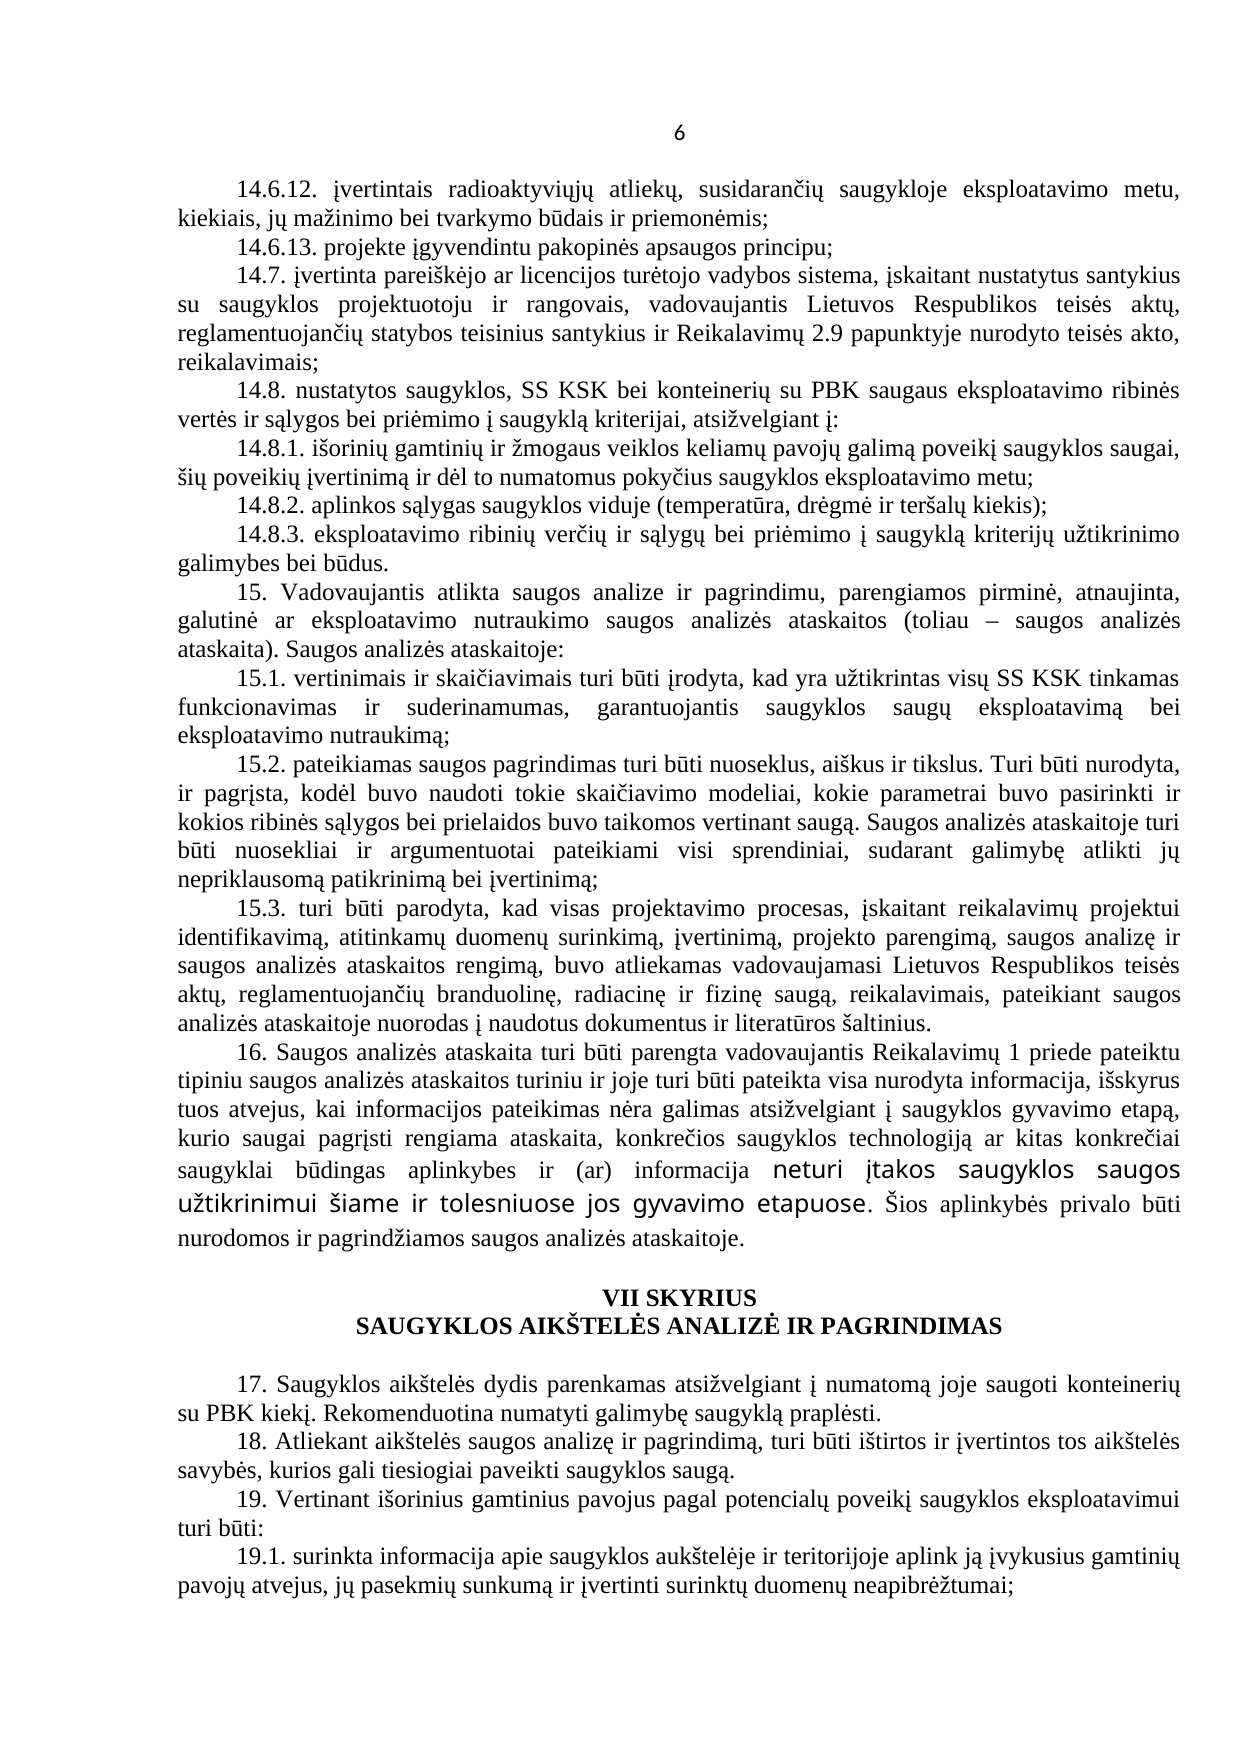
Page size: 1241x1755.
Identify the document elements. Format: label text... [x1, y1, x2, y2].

text 15. Vadovaujantis atlikta saugos analize ir pagrindimu, parengiamos pirminė, atnaujinta, galutinė ar eksploatavimo nutraukimo saugos analizės ataskaitos (toliau – saugos analizės ataskaita). Saugos analizės ataskaitoje: [177, 577, 1181, 663]
text 14.8.1. išorinių gamtinių ir žmogaus veiklos keliamų pavojų galimą poveikį saugyklos saugai, šių poveikių įvertinimą ir dėl to numatomus pokyčius saugyklos eksploatavimo metu; [177, 433, 1181, 490]
text VII SKYRIUS [177, 1283, 1181, 1311]
text 14.8.2. aplinkos sąlygas saugyklos viduje (temperatūra, drėgmė ir teršalų kiekis); [177, 490, 1181, 519]
text 14.6.12. įvertintais radioaktyviųjų atliekų, susidarančių saugykloje eksploatavimo metu, kiekiais, jų mažinimo bei tvarkymo būdais ir priemonėmis; [177, 174, 1181, 232]
text 15.1. vertinimais ir skaičiavimais turi būti įrodyta, kad yra užtikrintas visų SS KSK tinkamas funkcionavimas ir suderinamumas, garantuojantis saugyklos saugų eksploatavimą bei eksploatavimo nutraukimą; [177, 663, 1181, 749]
text 14.8.3. eksploatavimo ribinių verčių ir sąlygų bei priėmimo į saugyklą kriterijų užtikrinimo galimybes bei būdus. [177, 519, 1181, 577]
text 14.7. įvertinta pareiškėjo ar licencijos turėtojo vadybos sistema, įskaitant nustatytus santykius su saugyklos projektuotoju ir rangovais, vadovaujantis Lietuvos Respublikos teisės aktų, reglamentuojančių statybos teisinius santykius ir Reikalavimų 2.9 papunktyje nurodyto teisės akto, reikalavimais; [177, 260, 1181, 375]
text 19. Vertinant išorinius gamtinius pavojus pagal potencialų poveikį saugyklos eksploatavimui turi būti: [177, 1484, 1181, 1541]
text 16. Saugos analizės ataskaita turi būti parengta vadovaujantis Reikalavimų 1 priede pateiktu tipiniu saugos analizės ataskaitos turiniu ir joje turi būti pateikta visa nurodyta informacija, išskyrus tuos atvejus, kai informacijos pateikimas nėra galimas atsižvelgiant į saugyklos gyvavimo etapą, kurio saugai pagrįsti rengiama ataskaita, konkrečios saugyklos technologiją ar kitas konkrečiai saugyklai būdingas aplinkybes ir (ar) informacija neturi įtakos saugyklos saugos užtikrinimui šiame ir tolesniuose jos gyvavimo etapuose. Šios aplinkybės privalo būti nurodomos ir pagrindžiamos saugos analizės ataskaitoje. [177, 1037, 1181, 1254]
text 14.8. nustatytos saugyklos, SS KSK bei konteinerių su PBK saugaus eksploatavimo ribinės vertės ir sąlygos bei priėmimo į saugyklą kriterijai, atsižvelgiant į: [177, 375, 1181, 433]
text 19.1. surinkta informacija apie saugyklos aukštelėje ir teritorijoje aplink ją įvykusius gamtinių pavojų atvejus, jų pasekmių sunkumą ir įvertinti surinktų duomenų neapibrėžtumai; [177, 1541, 1181, 1599]
text 18. Atliekant aikštelės saugos analizę ir pagrindimą, turi būti ištirtos ir įvertintos tos aikštelės savybės, kurios gali tiesiogiai paveikti saugyklos saugą. [177, 1426, 1181, 1484]
text 17. Saugyklos aikštelės dydis parenkamas atsižvelgiant į numatomą joje saugoti konteinerių su PBK kiekį. Rekomenduotina numatyti galimybę saugyklą praplėsti. [177, 1369, 1181, 1426]
text 15.3. turi būti parodyta, kad visas projektavimo procesas, įskaitant reikalavimų projektui identifikavimą, atitinkamų duomenų surinkimą, įvertinimą, projekto parengimą, saugos analizę ir saugos analizės ataskaitos rengimą, buvo atliekamas vadovaujamasi Lietuvos Respublikos teisės aktų, reglamentuojančių branduolinę, radiacinę ir fizinę saugą, reikalavimais, pateikiant saugos analizės ataskaitoje nuorodas į naudotus dokumentus ir literatūros šaltinius. [177, 893, 1181, 1037]
text SAUGYKLOS AIKŠTELĖS ANALIZĖ IR PAGRINDIMAS [177, 1311, 1181, 1340]
text 14.6.13. projekte įgyvendintu pakopinės apsaugos principu; [177, 232, 1181, 260]
text 15.2. pateikiamas saugos pagrindimas turi būti nuoseklus, aiškus ir tikslus. Turi būti nurodyta, ir pagrįsta, kodėl buvo naudoti tokie skaičiavimo modeliai, kokie parametrai buvo pasirinkti ir kokios ribinės sąlygos bei prielaidos buvo taikomos vertinant saugą. Saugos analizės ataskaitoje turi būti nuosekliai ir argumentuotai pateikiami visi sprendiniai, sudarant galimybę atlikti jų nepriklausomą patikrinimą bei įvertinimą; [177, 749, 1181, 893]
